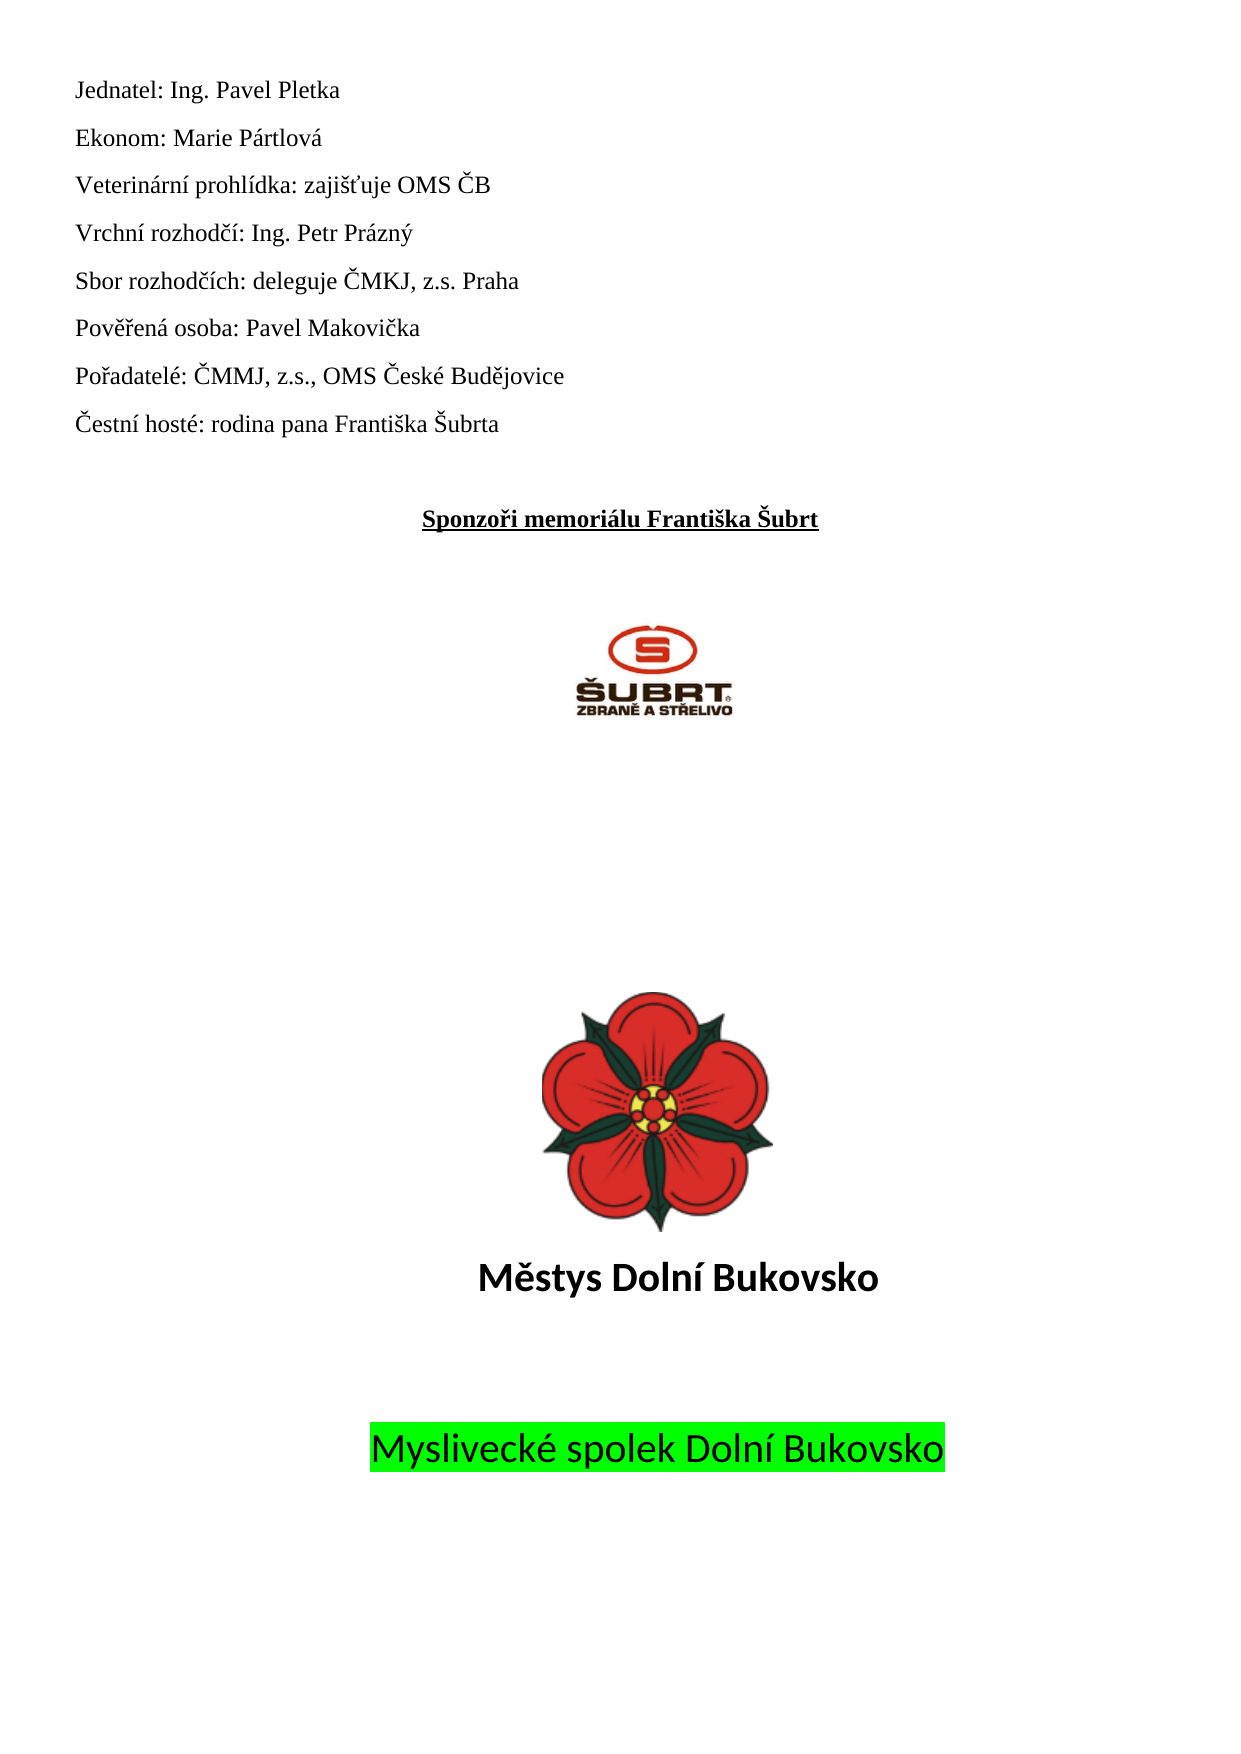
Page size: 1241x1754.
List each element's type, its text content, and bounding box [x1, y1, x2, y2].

text Čestní hosté: rodina pana Františka Šubrta [75, 409, 1165, 438]
text Sponzoři memoriálu Františka Šubrt [75, 504, 1165, 533]
text Sbor rozhodčích: deleguje ČMKJ, z.s. Praha [75, 266, 1165, 294]
picture [542, 992, 774, 1232]
text Jednatel: Ing. Pavel Pletka [75, 75, 1165, 104]
list Myslivecké spolek Dolní Bukovsko [150, 1422, 1165, 1472]
text Ekonom: Marie Pártlová [75, 123, 1165, 151]
text Pořadatelé: ČMMJ, z.s., OMS České Budějovice [75, 361, 1165, 390]
text Vrchní rozhodčí: Ing. Petr Prázný [75, 218, 1165, 247]
text Veterinární prohlídka: zajišťuje OMS ČB [75, 170, 1165, 199]
text Pověřená osoba: Pavel Makovička [75, 313, 1165, 342]
picture [529, 552, 786, 809]
text Městys Dolní Bukovsko [296, 1251, 1165, 1302]
